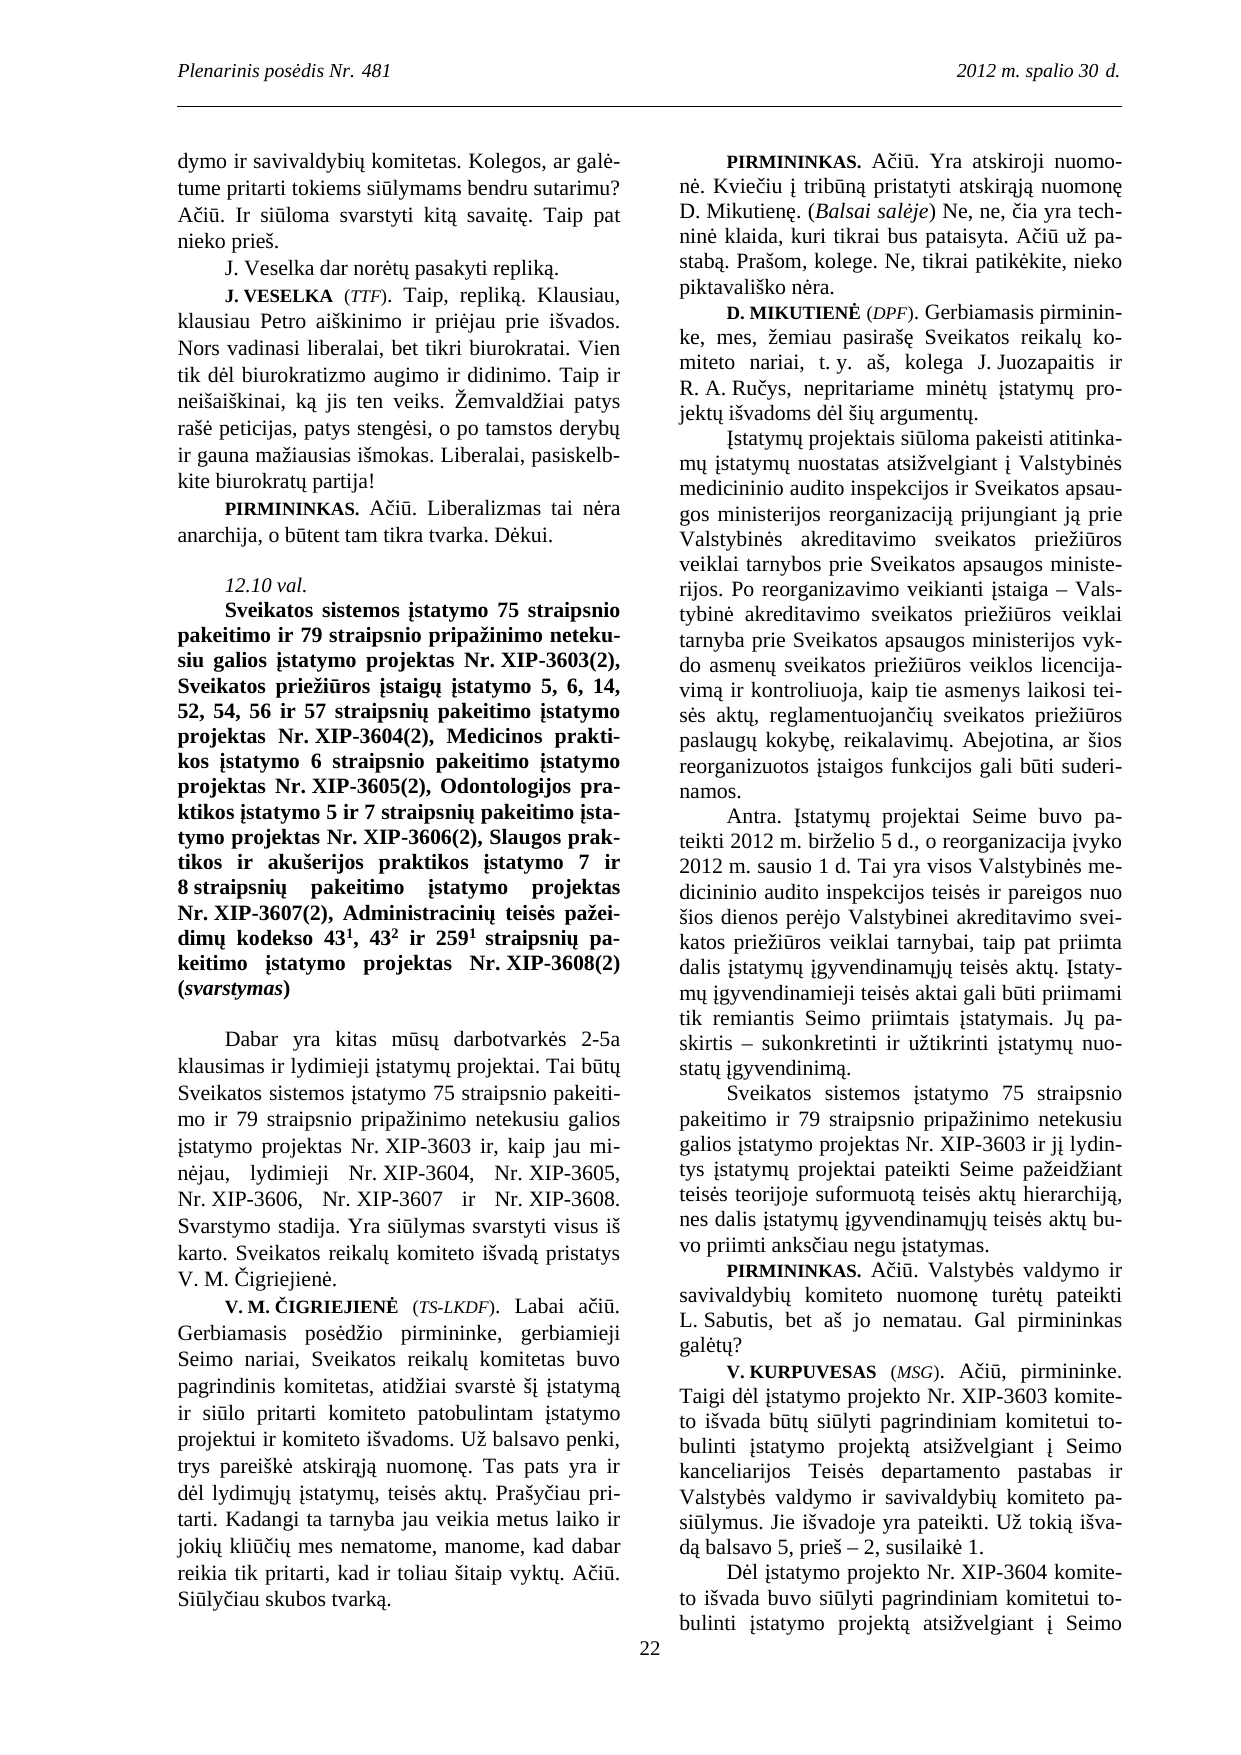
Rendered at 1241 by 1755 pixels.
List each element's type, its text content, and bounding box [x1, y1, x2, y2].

text PIRMININKAS. Ačiū. Yra at­ski­ro­ji nuo­mo­nė. Kvie­čiu į tri­bū­ną pri­sta­ty­ti at­ski­rą­ją nuo­mo­nę D. Mi­ku­tie­nę. (Bal­sai sa­lė­je) Ne, ne, čia yra tech­ni­nė klai­da, ku­ri tik­rai bus pa­tai­sy­ta. Ačiū už pa­sta­bą. Pra­šom, ko­le­ge. Ne, tik­rai pa­ti­kė­ki­te, nie­ko pik­ta­va­liš­ko nė­ra. [679, 148, 1122, 299]
text V. M. ČIGRIEJIENĖ (TS-LKDF). La­bai ačiū. Ger­bia­ma­sis po­sė­džio pir­mi­nin­ke, ger­bia­mie­ji Sei­mo na­riai, Svei­ka­tos rei­ka­lų ko­mi­te­tas bu­vo pa­grin­di­nis ko­mi­te­tas, ati­džiai svars­tė šį įsta­ty­mą ir siū­lo pri­tar­ti ko­mi­te­to pa­to­bu­lin­tam įsta­ty­mo pro­jek­tui ir ko­mi­te­to iš­va­doms. Už bal­sa­vo pen­ki, trys pa­reiš­kė at­ski­rą­ją nuo­mo­nę. Tas pats yra ir dėl ly­di­mų­jų įsta­ty­mų, tei­sės ak­tų. Pra­šy­čiau pri­tar­ti. Ka­dan­gi ta tar­ny­ba jau vei­kia me­tus lai­ko ir jo­kių kliū­čių mes ne­ma­to­me, ma­no­me, kad da­bar rei­kia tik pri­tar­ti, kad ir to­liau ši­taip vyk­tų. Ačiū. Siū­ly­čiau sku­bos tvar­ką. [177, 1292, 620, 1612]
text Dėl įsta­ty­mo pro­jek­to Nr. XIP-3604 ko­mi­te­to iš­va­da bu­vo siū­ly­ti pa­grin­di­niam ko­mi­te­tui to­bu­lin­ti įsta­ty­mo pro­jek­tą at­si­žvel­giant į Sei­mo [679, 1559, 1122, 1635]
text PIRMININKAS. Ačiū. Li­be­ra­liz­mas tai nė­ra anar­chi­ja, o bū­tent tam tik­ra tvar­ka. Dė­kui. [177, 494, 620, 548]
text D. MIKUTIENĖ (DPF). Ger­bia­ma­sis pir­mi­nin­ke, mes, že­miau pa­si­ra­šę Svei­ka­tos rei­ka­lų ko­mite­to na­riai, t. y. aš, ko­le­ga J. Juo­za­pai­tis ir R. A. Ru­čys, ne­pri­ta­ria­me mi­nė­tų įsta­ty­mų pro­jek­tų iš­va­doms dėl šių ar­gu­men­tų. [679, 299, 1122, 425]
text An­tra. Įsta­ty­mų pro­jek­tai Sei­me bu­vo pa­teik­ti 2012 m. bir­že­lio 5 d., o re­or­ga­ni­za­ci­ja įvy­ko 2012 m. sau­sio 1 d. Tai yra vi­sos Vals­ty­bi­nės me­di­ci­ni­nio au­di­to ins­pek­ci­jos tei­sės ir pa­rei­gos nuo šios die­nos per­ėjo Vals­ty­bi­nei ak­re­di­ta­vi­mo svei­ka­tos prie­žiū­ros veik­lai tar­ny­bai, taip pat pri­im­ta da­lis įsta­ty­mų įgy­ven­di­na­mų­jų tei­sės ak­tų. Įsta­ty­mų įgy­ven­di­na­mie­ji tei­sės ak­tai ga­li bū­ti pri­ima­mi tik re­mian­tis Sei­mo pri­im­tais įsta­ty­mais. Jų pa­skir­tis – su­kon­kre­tin­ti ir už­tik­rin­ti įsta­ty­mų nuo­sta­tų įgy­ven­di­ni­mą. [679, 803, 1122, 1080]
text Svei­ka­tos sis­te­mos įsta­ty­mo 75 straips­nio pa­kei­ti­mo ir 79 straips­nio pri­pa­ži­ni­mo ne­te­ku­siu ga­lios įsta­ty­mo pro­jek­tas Nr. XIP-3603 ir jį ly­din­tys įsta­ty­mų pro­jek­tai pa­teik­ti Sei­me pa­žei­džiant tei­sės te­ori­jo­je su­for­muo­tą tei­sės ak­tų hie­rar­chi­ją, nes da­lis įsta­ty­mų įgy­ven­di­na­mų­jų tei­sės ak­tų bu­vo pri­im­ti anks­čiau ne­gu įsta­ty­mas. [679, 1080, 1122, 1257]
text Svei­ka­tos sis­te­mos įsta­ty­mo 75 straips­nio pa­kei­ti­mo ir 79 straips­nio pri­pa­ži­ni­mo ne­te­ku­siu ga­lios įsta­ty­mo pro­jek­tas Nr. XIP-3603(2), Svei­ka­tos prie­žiū­ros įstai­gų įsta­ty­mo 5, 6, 14, 52, 54, 56 ir 57 straips­nių pa­kei­ti­mo įsta­ty­mo pro­jek­tas Nr. XIP-3604(2), Me­di­ci­nos prak­ti­kos įsta­ty­mo 6 straips­nio pa­kei­ti­mo įsta­ty­mo pro­jek­tas Nr. XIP-3605(2), Odon­to­lo­gi­jos pra­k­­ti­kos įsta­ty­mo 5 ir 7 straips­nių pa­kei­ti­mo įsta­ty­mo pro­jek­tas Nr. XIP-3606(2), Slau­gos prak­ti­kos ir aku­še­ri­jos prak­ti­kos įsta­ty­mo 7 ir 8 straips­nių pa­kei­ti­mo įsta­ty­mo pro­jek­tas Nr. XIP-3607(2), Ad­mi­nist­ra­ci­nių tei­sės pa­žei­di­mų ko­dek­so 431, 432 ir 2591 straips­nių pa­keiti­mo įsta­ty­mo pro­jek­tas Nr. XIP-3608(2) (svars­ty­mas) [177, 597, 620, 1000]
text Da­bar yra ki­tas mū­sų dar­bo­tvarkės 2-5a klau­si­mas ir ly­di­mie­ji įsta­ty­mų pro­jek­tai. Tai bū­tų Svei­ka­tos sis­te­mos įsta­ty­mo 75 straips­nio pa­kei­ti­mo ir 79 straips­nio pri­pa­ži­ni­mo ne­te­ku­siu ga­lios įsta­ty­mo pro­jek­tas Nr. XIP-3603 ir, kaip jau mi­nėjau, ly­di­mie­ji Nr. XIP-3604, Nr. XIP-3605, Nr. XIP-3606, Nr. XIP-3607 ir Nr. XIP-3608. Svars­ty­mo sta­di­ja. Yra siū­ly­mas svars­ty­ti vi­sus iš kar­to. Svei­ka­tos rei­ka­lų ko­mi­te­to iš­va­dą pri­sta­tys V. M. Čig­rie­jie­nė. [177, 1026, 620, 1292]
text 12.10 val. [224, 573, 620, 597]
text Įsta­ty­mų pro­jek­tais siū­lo­ma pa­keis­ti ati­tin­ka­mų įsta­ty­mų nuo­sta­tas at­si­žvel­giant į Vals­ty­bi­nės me­di­ci­ni­nio au­di­to ins­pek­ci­jos ir Svei­ka­tos ap­sau­gos mi­nis­te­ri­jos re­or­ga­ni­za­ci­ją pri­jun­giant ją prie Vals­ty­bi­nės ak­re­di­ta­vi­mo svei­ka­tos prie­žiū­ros vei­k­lai tar­ny­bos prie Svei­ka­tos ap­sau­gos mi­nis­te­ri­jos. Po re­or­ga­ni­za­vi­mo vei­kian­ti įstai­ga – Vals­ty­bi­nė ak­re­di­ta­vi­mo svei­ka­tos prie­žiū­ros veik­lai tar­ny­ba prie Svei­ka­tos ap­sau­gos mi­nis­te­ri­jos vyk­do as­me­nų svei­ka­tos prie­žiū­ros veik­los li­cen­ci­ja­vi­mą ir kon­tro­liuo­ja, kaip tie as­me­nys lai­ko­si tei­sės ak­tų, reg­la­men­tuo­jan­čių svei­ka­tos prie­žiū­ros pa­slau­gų ko­ky­bę, rei­ka­la­vi­mų. Abe­jo­ti­na, ar šios re­or­ga­ni­zuo­tos įstai­gos funk­ci­jos ga­li bū­ti su­de­ri­na­mos. [679, 425, 1122, 803]
text J. VESELKA (TTF). Taip, re­pli­ką. Klau­siau, klau­siau Pet­ro aiš­ki­ni­mo ir pri­ėjau prie iš­va­dos. Nors va­di­na­si li­be­ra­lai, bet tik­ri biu­ro­kratai. Vien tik dėl biu­ro­kratizmo au­gi­mo ir di­di­ni­mo. Taip ir ne­iš­aiš­ki­nai, ką jis ten veiks. Žem­val­džiai pa­tys ra­šė pe­ti­ci­jas, pa­tys sten­gė­si, o po tams­tos de­ry­bų ir gau­na ma­žiau­sias iš­mo­kas. Li­be­ra­lai, pa­si­skelb­ki­te biu­ro­kratų par­ti­ja! [177, 281, 620, 494]
text PIRMININKAS. Ačiū. Vals­ty­bės val­dy­mo ir sa­vi­val­dy­bių ko­mi­te­to nuo­mo­nę tu­rė­tų pa­teik­ti L. Sa­bu­tis, bet aš jo ne­ma­tau. Gal pir­mi­nin­kas galė­tų? [679, 1257, 1122, 1358]
text J. Ve­sel­ka dar no­rė­tų pa­sa­ky­ti re­pli­ką. [177, 254, 620, 281]
text dy­mo ir sa­vi­val­dy­bių ko­mi­te­tas. Ko­le­gos, ar ga­lė­tu­me pri­tar­ti to­kiems siū­ly­mams ben­dru su­ta­ri­mu? Ačiū. Ir siū­lo­ma svars­ty­ti ki­tą sa­vai­tę. Taip pat nie­ko prieš. [177, 148, 620, 254]
text V. KURPUVESAS (MSG). Ačiū, pir­mi­nin­ke. Tai­gi dėl įsta­ty­mo pro­jek­to Nr. XIP-3603 ko­mi­te­to iš­va­da bū­tų siū­ly­ti pa­grin­di­niam ko­mi­te­tui to­bu­lin­ti įsta­ty­mo pro­jek­tą at­si­žvel­giant į Sei­mo kan­ce­lia­ri­jos Tei­sės de­par­ta­men­to pa­sta­bas ir Vals­ty­bės val­dy­mo ir sa­vi­val­dy­bių ko­mi­te­to pa­siū­ly­mus. Jie iš­va­do­je yra pa­teik­ti. Už to­kią iš­va­dą bal­sa­vo 5, prieš – 2, su­si­lai­kė 1. [679, 1358, 1122, 1559]
